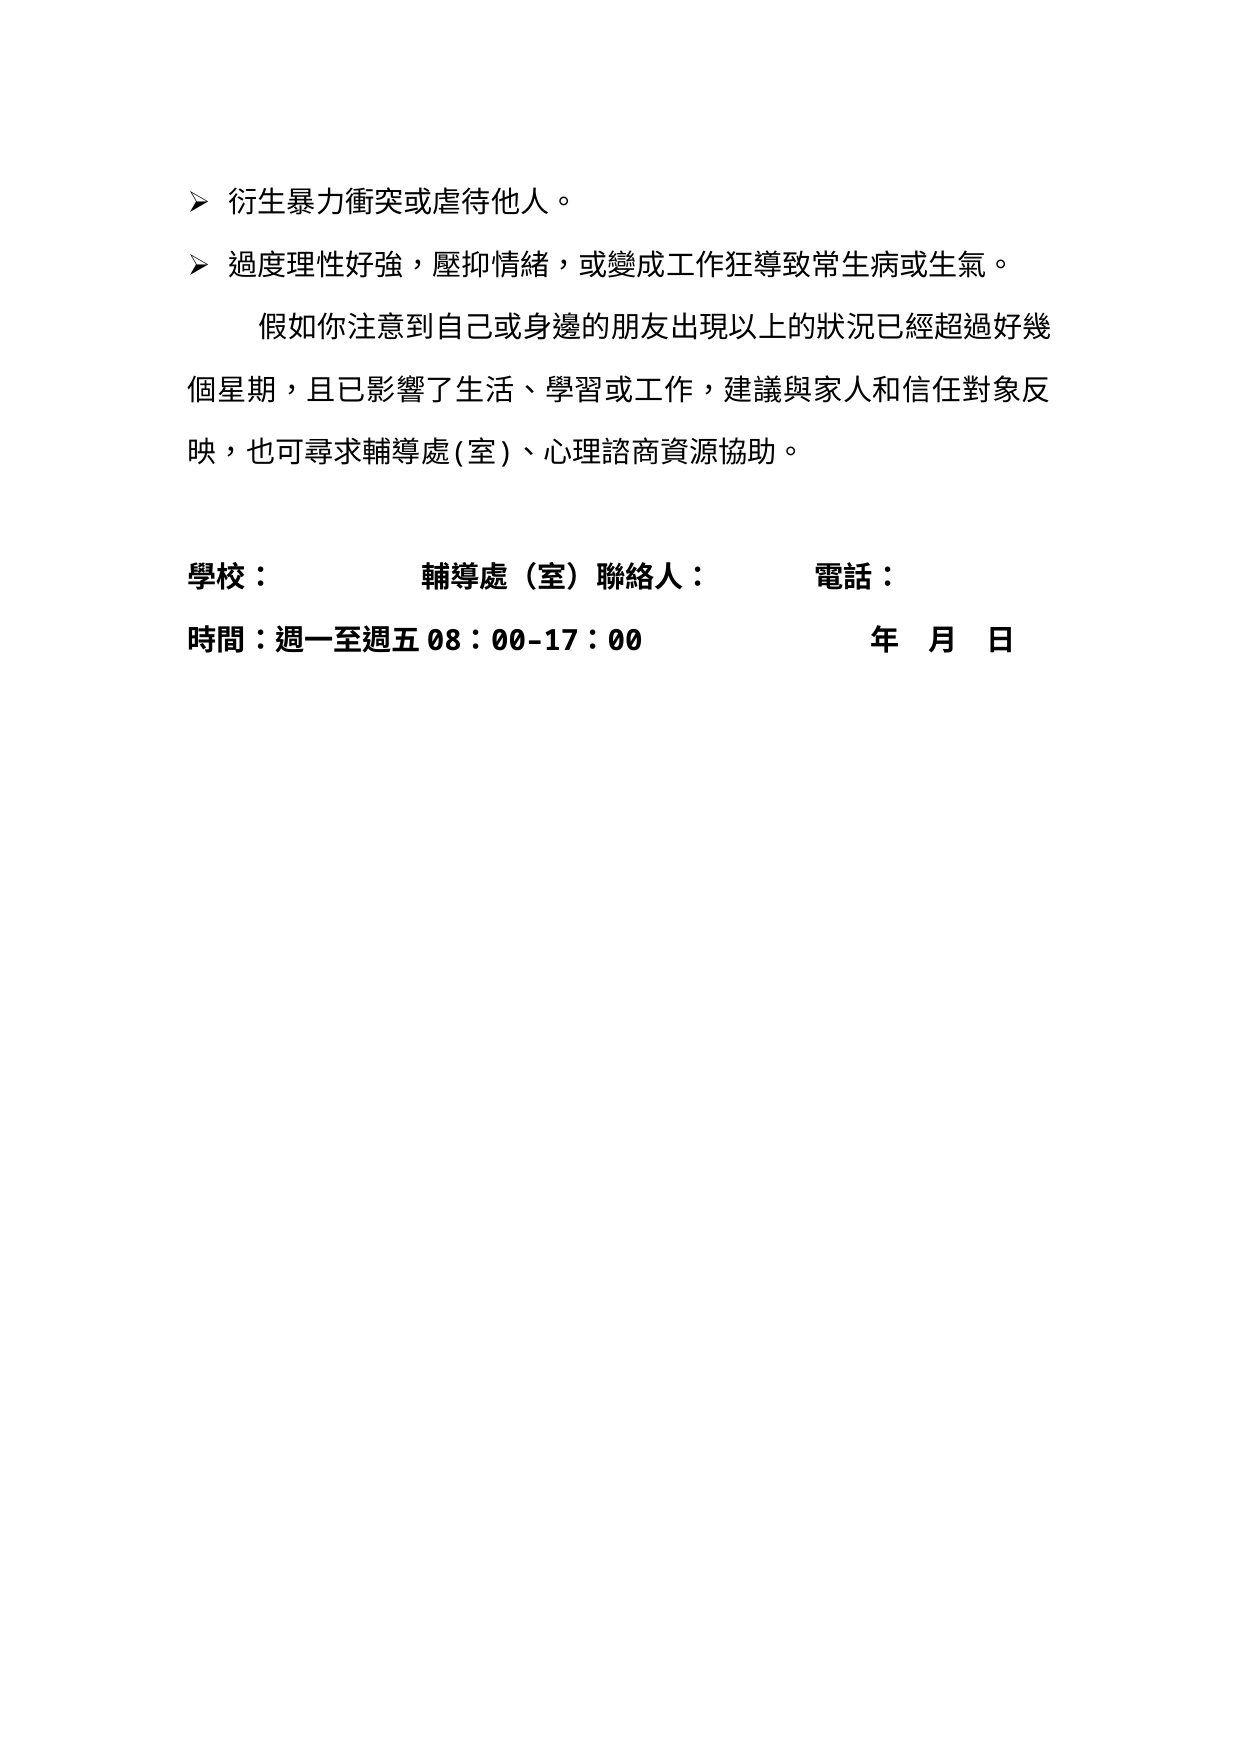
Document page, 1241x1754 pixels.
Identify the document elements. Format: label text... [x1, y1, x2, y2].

text  衍生暴力衝突或虐待他人。 [187, 158, 1053, 221]
text 時間：週一至週五08：00–17：00 年 月 日 [187, 596, 1053, 658]
text 學校： 輔導處（室）聯絡人： 電話： [187, 533, 1053, 596]
text 假如你注意到自己或身邊的朋友出現以上的狀況已經超過好幾個星期，且已影響了生活、學習或工作，建議與家人和信任對象反映，也可尋求輔導處(室)、心理諮商資源協助。 [187, 283, 1053, 471]
text  過度理性好強，壓抑情緒，或變成工作狂導致常生病或生氣。 [187, 221, 1053, 283]
